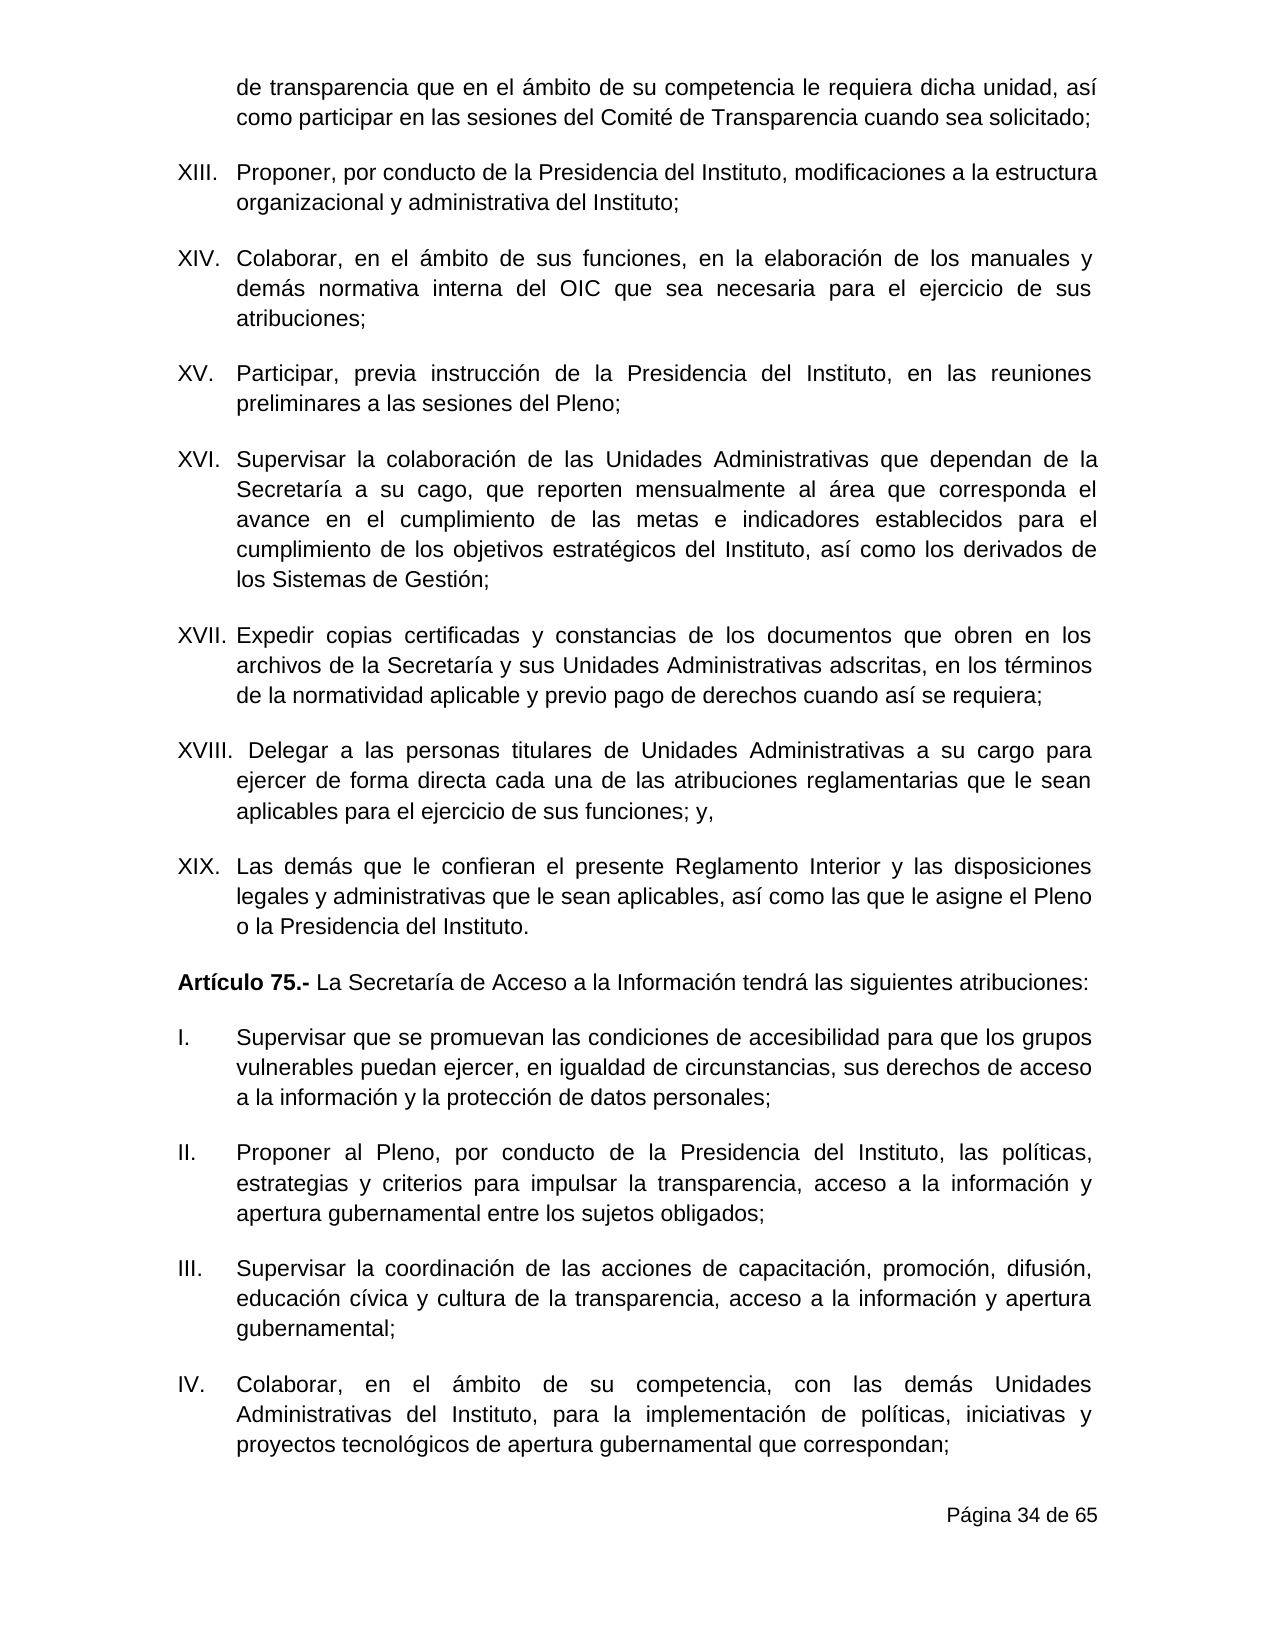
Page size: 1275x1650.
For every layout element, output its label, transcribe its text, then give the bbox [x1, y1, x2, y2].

list Las demás que le confieran el presente Reglamento Interior y las disposiciones legales y administrativas que le sean aplicables, así como las que le asigne el Pleno o la Presidencia del Instituto. [177, 853, 1093, 940]
list de transparencia que en el ámbito de su competencia le requiera dicha unidad, así como participar en las sesiones del Comité de Transparencia cuando sea solicitado; [177, 74, 1098, 130]
list Proponer al Pleno, por conducto de la Presidencia del Instituto, las políticas, estrategias y criterios para impulsar la transparencia, acceso a la información y apertura gubernamental entre los sujetos obligados; [177, 1139, 1093, 1226]
list Colaborar, en el ámbito de su competencia, con las demás Unidades Administrativas del Instituto, para la implementación de políticas, iniciativas y proyectos tecnológicos de apertura gubernamental que correspondan; [177, 1371, 1093, 1457]
list Colaborar, en el ámbito de sus funciones, en la elaboración de los manuales y demás normativa interna del OIC que sea necesaria para el ejercicio de sus atribuciones; [177, 244, 1093, 331]
list Supervisar la coordinación de las acciones de capacitación, promoción, difusión, educación cívica y cultura de la transparencia, acceso a la información y apertura gubernamental; [177, 1255, 1093, 1342]
text Artículo 75.- La Secretaría de Acceso a la Información tendrá las siguientes atribuciones: [177, 968, 1093, 995]
list Delegar a las personas titulares de Unidades Administrativas a su cargo para ejercer de forma directa cada una de las atribuciones reglamentarias que le sean aplicables para el ejercicio de sus funciones; y, [177, 737, 1093, 824]
list Proponer, por conducto de la Presidencia del Instituto, modificaciones a la estructura organizacional y administrativa del Instituto; [177, 159, 1098, 216]
list Expedir copias certificadas y constancias de los documentos que obren en los archivos de la Secretaría y sus Unidades Administrativas adscritas, en los términos de la normatividad aplicable y previo pago de derechos cuando así se requiera; [177, 622, 1093, 708]
list Participar, previa instrucción de la Presidencia del Instituto, en las reuniones preliminares a las sesiones del Pleno; [177, 360, 1093, 417]
list Supervisar la colaboración de las Unidades Administrativas que dependan de la Secretaría a su cago, que reporten mensualmente al área que corresponda el avance en el cumplimiento de las metas e indicadores establecidos para el cumplimiento de los objetivos estratégicos del Instituto, así como los derivados de los Sistemas de Gestión; [177, 446, 1098, 593]
list Supervisar que se promuevan las condiciones de accesibilidad para que los grupos vulnerables puedan ejercer, en igualdad de circunstancias, sus derechos de acceso a la información y la protección de datos personales; [177, 1024, 1093, 1111]
